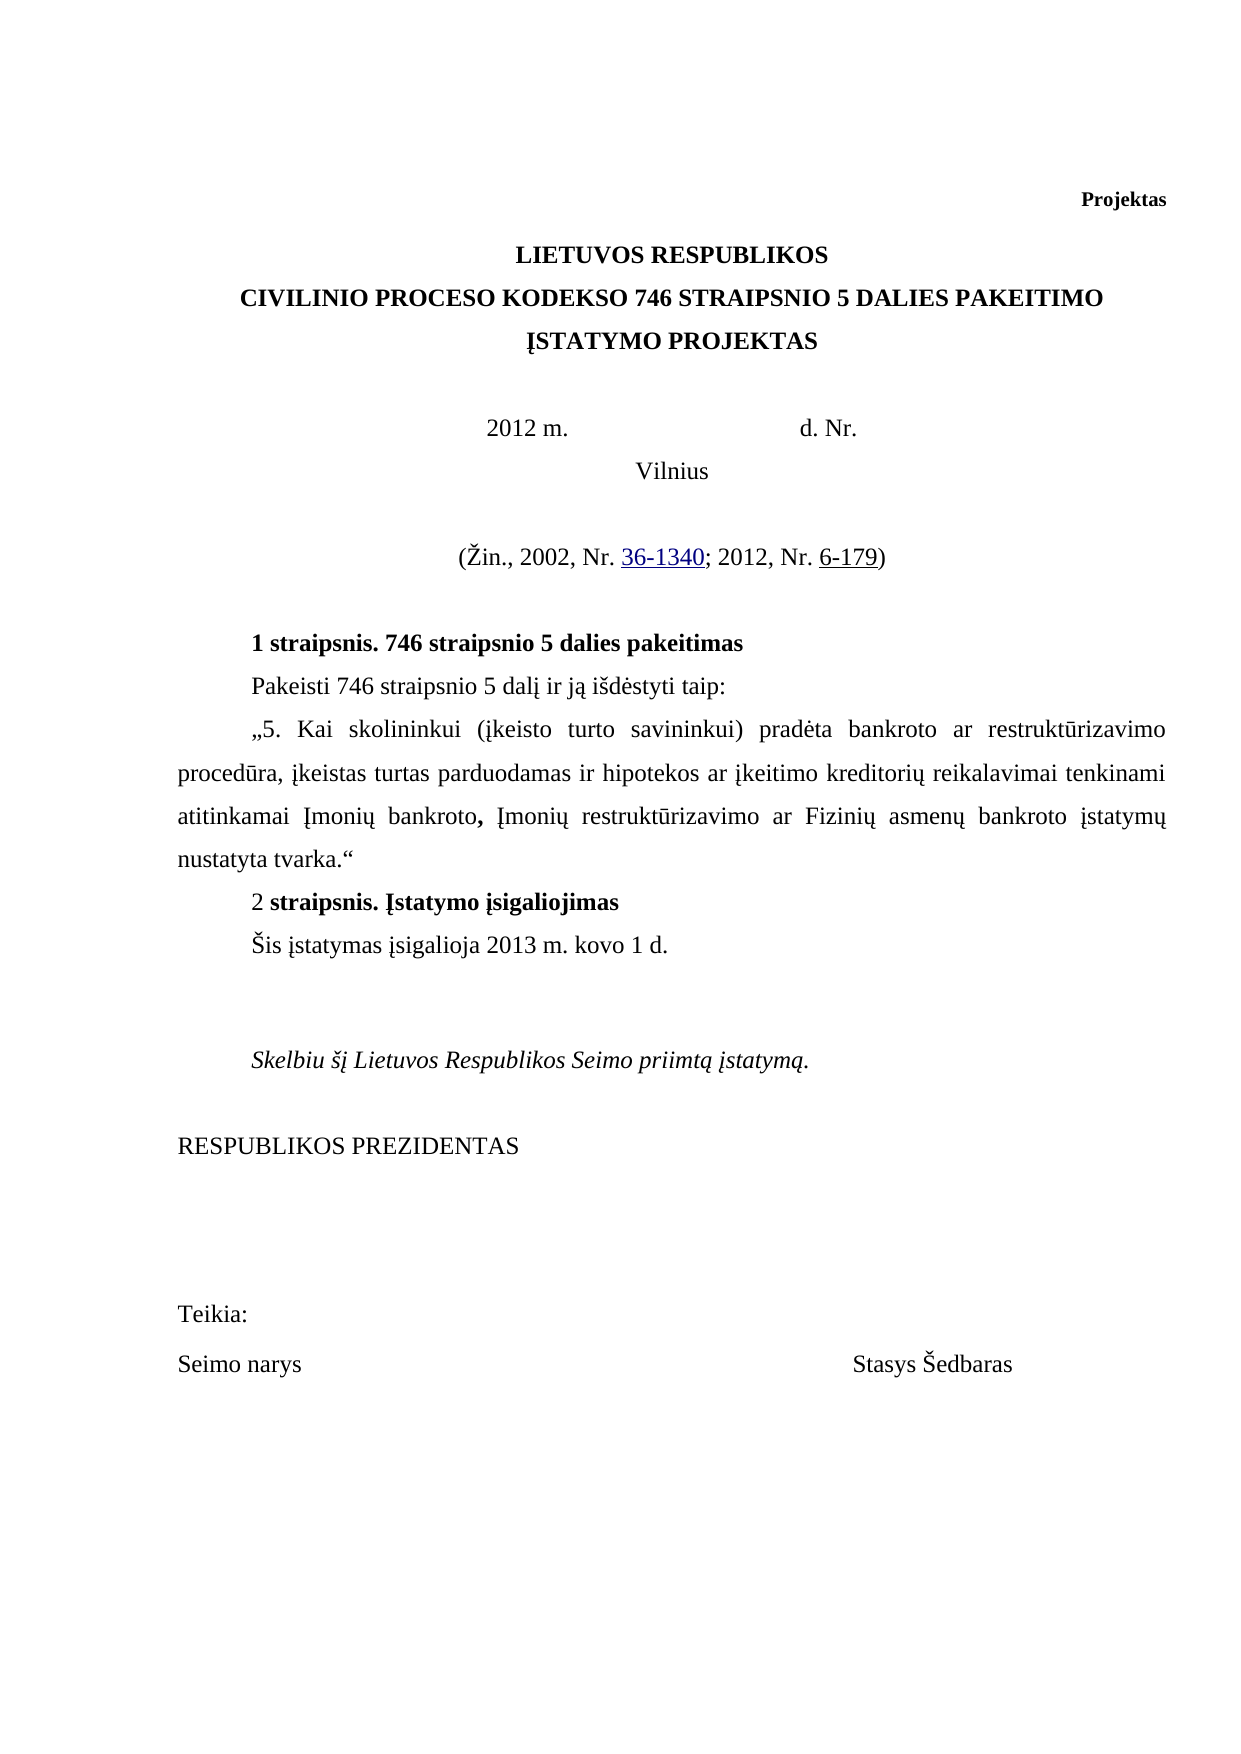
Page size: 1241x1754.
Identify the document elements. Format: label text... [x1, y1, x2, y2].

text ĮSTATYMO PROJEKTAS [177, 326, 1167, 355]
text LIETUVOS RESPUBLIKOS [177, 240, 1167, 269]
text Šis įstatymas įsigalioja 2013 m. kovo 1 d. [251, 930, 1167, 959]
text 1 straipsnis. 746 straipsnio 5 dalies pakeitimas [177, 628, 1167, 657]
text 2012 m. d. Nr. [177, 413, 1167, 441]
text Skelbiu šį Lietuvos Respublikos Seimo priimtą įstatymą. [177, 1045, 1167, 1074]
text Seimo narys Stasys Šedbaras [177, 1349, 1167, 1378]
text „5. Kai skolininkui (įkeisto turto savininkui) pradėta bankroto ar restruktūrizavimo procedūra, įkeistas turtas parduodamas ir hipotekos ar įkeitimo kreditorių reikalavimai tenkinami atitinkamai Įmonių bankroto, Įmonių restruktūrizavimo ar Fizinių asmenų bankroto įstatymų nustatyta tvarka.“ [177, 714, 1167, 873]
text Vilnius [177, 456, 1167, 484]
text CIVILINIO PROCESO KODEKSO 746 STRAIPSNIO 5 DALIES PAKEITIMO [177, 283, 1167, 312]
text 2 straipsnis. Įstatymo įsigaliojimas [177, 887, 1167, 916]
text Respublikos prezidentas [177, 1131, 1167, 1160]
text (Žin., 2002, Nr. 36-1340; 2012, Nr. 6-179) [177, 542, 1167, 571]
text Projektas [177, 187, 1167, 211]
text Teikia: [177, 1299, 1167, 1328]
text Pakeisti 746 straipsnio 5 dalį ir ją išdėstyti taip: [177, 671, 1167, 700]
